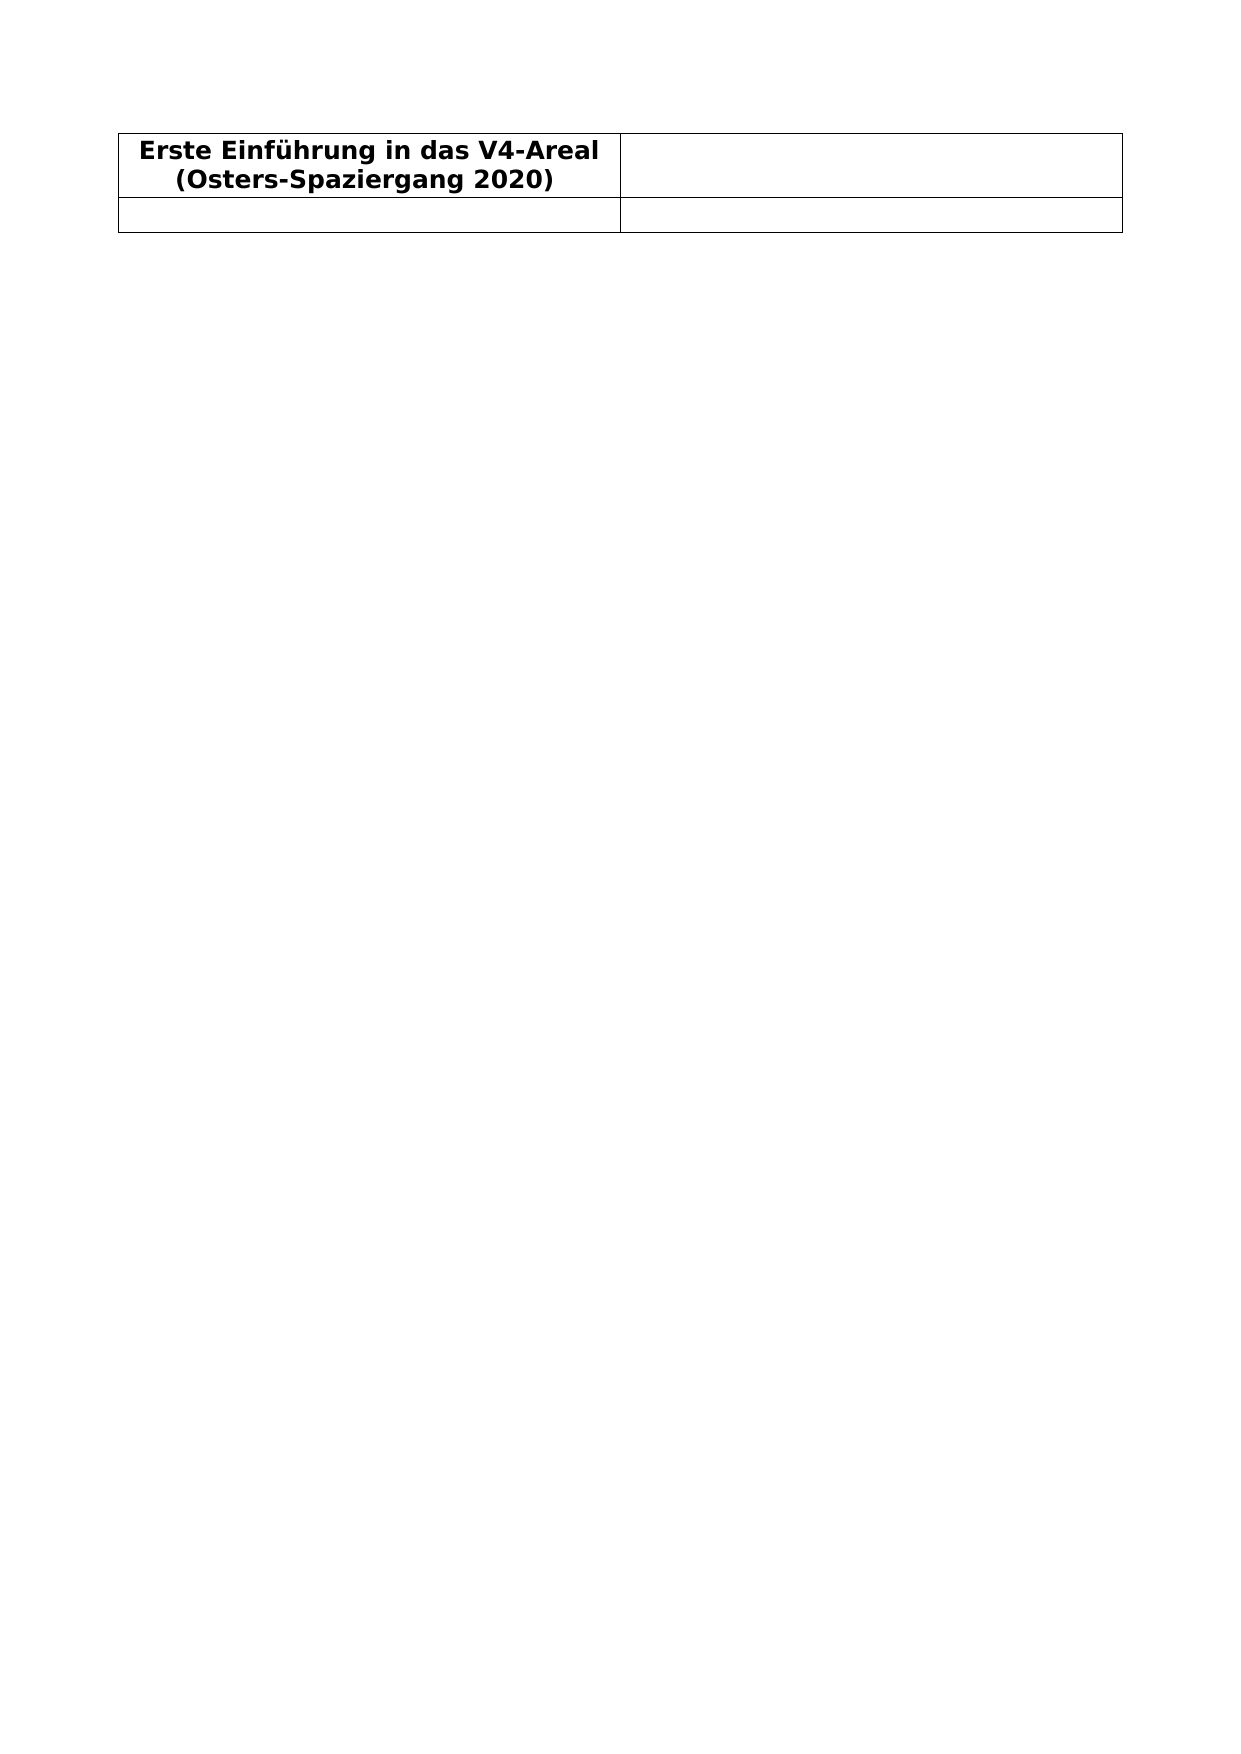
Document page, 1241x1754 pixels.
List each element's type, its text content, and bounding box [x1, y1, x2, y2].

table_cell [621, 198, 1122, 232]
table_header Erste Einführung in das V4-Areal (Osters-Spaziergang 2020) [119, 134, 620, 197]
table_header [621, 134, 1122, 197]
table_cell [119, 198, 620, 232]
